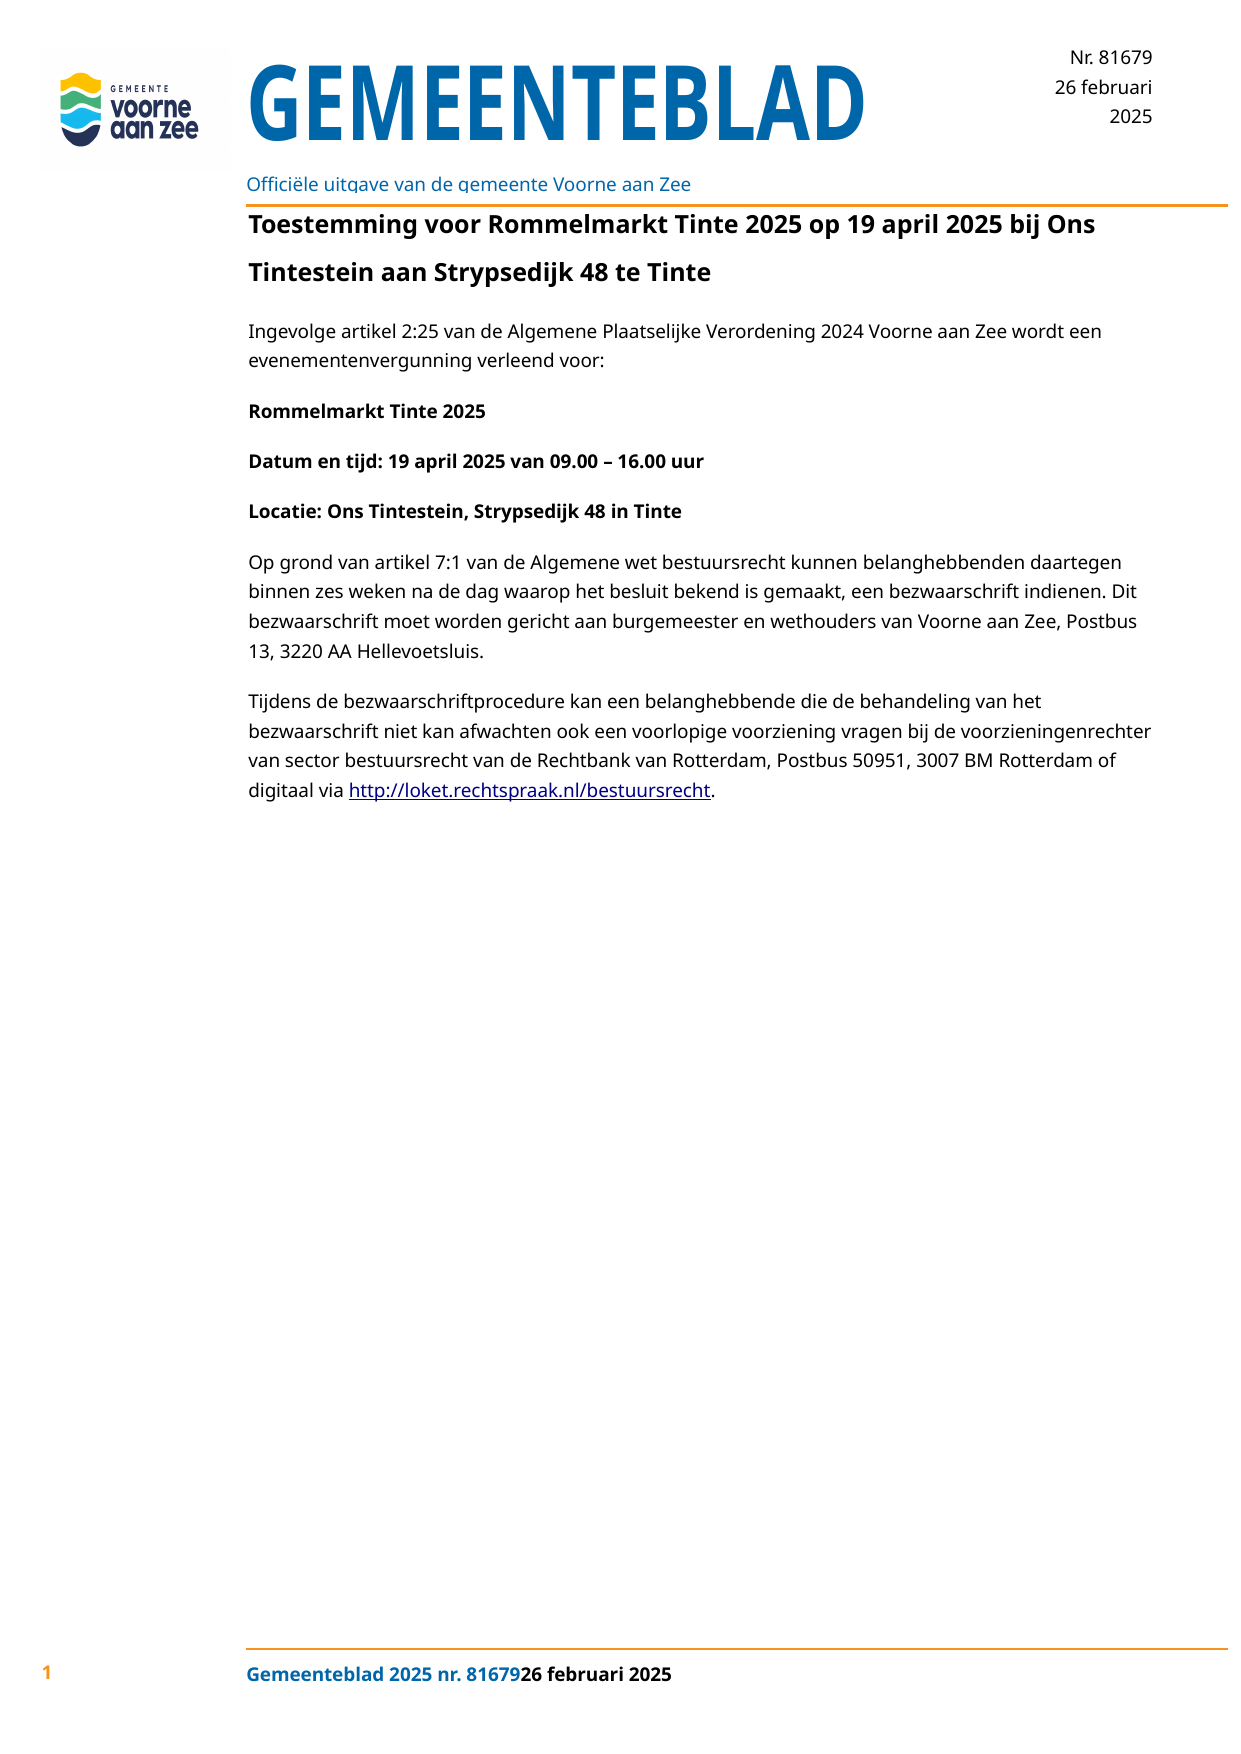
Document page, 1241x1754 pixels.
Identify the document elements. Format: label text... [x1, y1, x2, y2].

text Op grond van artikel 7:1 van de Algemene wet bestuursrecht kunnen belanghebbenden daartegen binnen zes weken na de dag waarop het besluit bekend is gemaakt, een bezwaarschrift indienen. Dit bezwaarschrift moet worden gericht aan burgemeester en wethouders van Voorne aan Zee, Postbus 13, 3220 AA Hellevoetsluis. [248, 549, 1152, 664]
text Tijdens de bezwaarschriftprocedure kan een belanghebbende die de behandeling van het bezwaarschrift niet kan afwachten ook een voorlopige voorziening vragen bij de voorzieningenrechter van sector bestuursrecht van de Rechtbank van Rotterdam, Postbus 50951, 3007 BM Rotterdam of digitaal via http://loket.rechtspraak.nl/bestuursrecht. [248, 688, 1152, 803]
text Rommelmarkt Tinte 2025 [248, 398, 1152, 424]
text Datum en tijd: 19 april 2025 van 09.00 – 16.00 uur [248, 448, 1152, 474]
text Ingevolge artikel 2:25 van de Algemene Plaatselijke Verordening 2024 Voorne aan Zee wordt een evenementenvergunning verleend voor: [248, 318, 1152, 373]
picture [41, 47, 231, 172]
text Locatie: Ons Tintestein, Strypsedijk 48 in Tinte [248, 499, 1152, 524]
text Toestemming voor Rommelmarkt Tinte 2025 op 19 april 2025 bij Ons Tintestein aan Strypsedijk 48 te Tinte [248, 207, 1152, 288]
